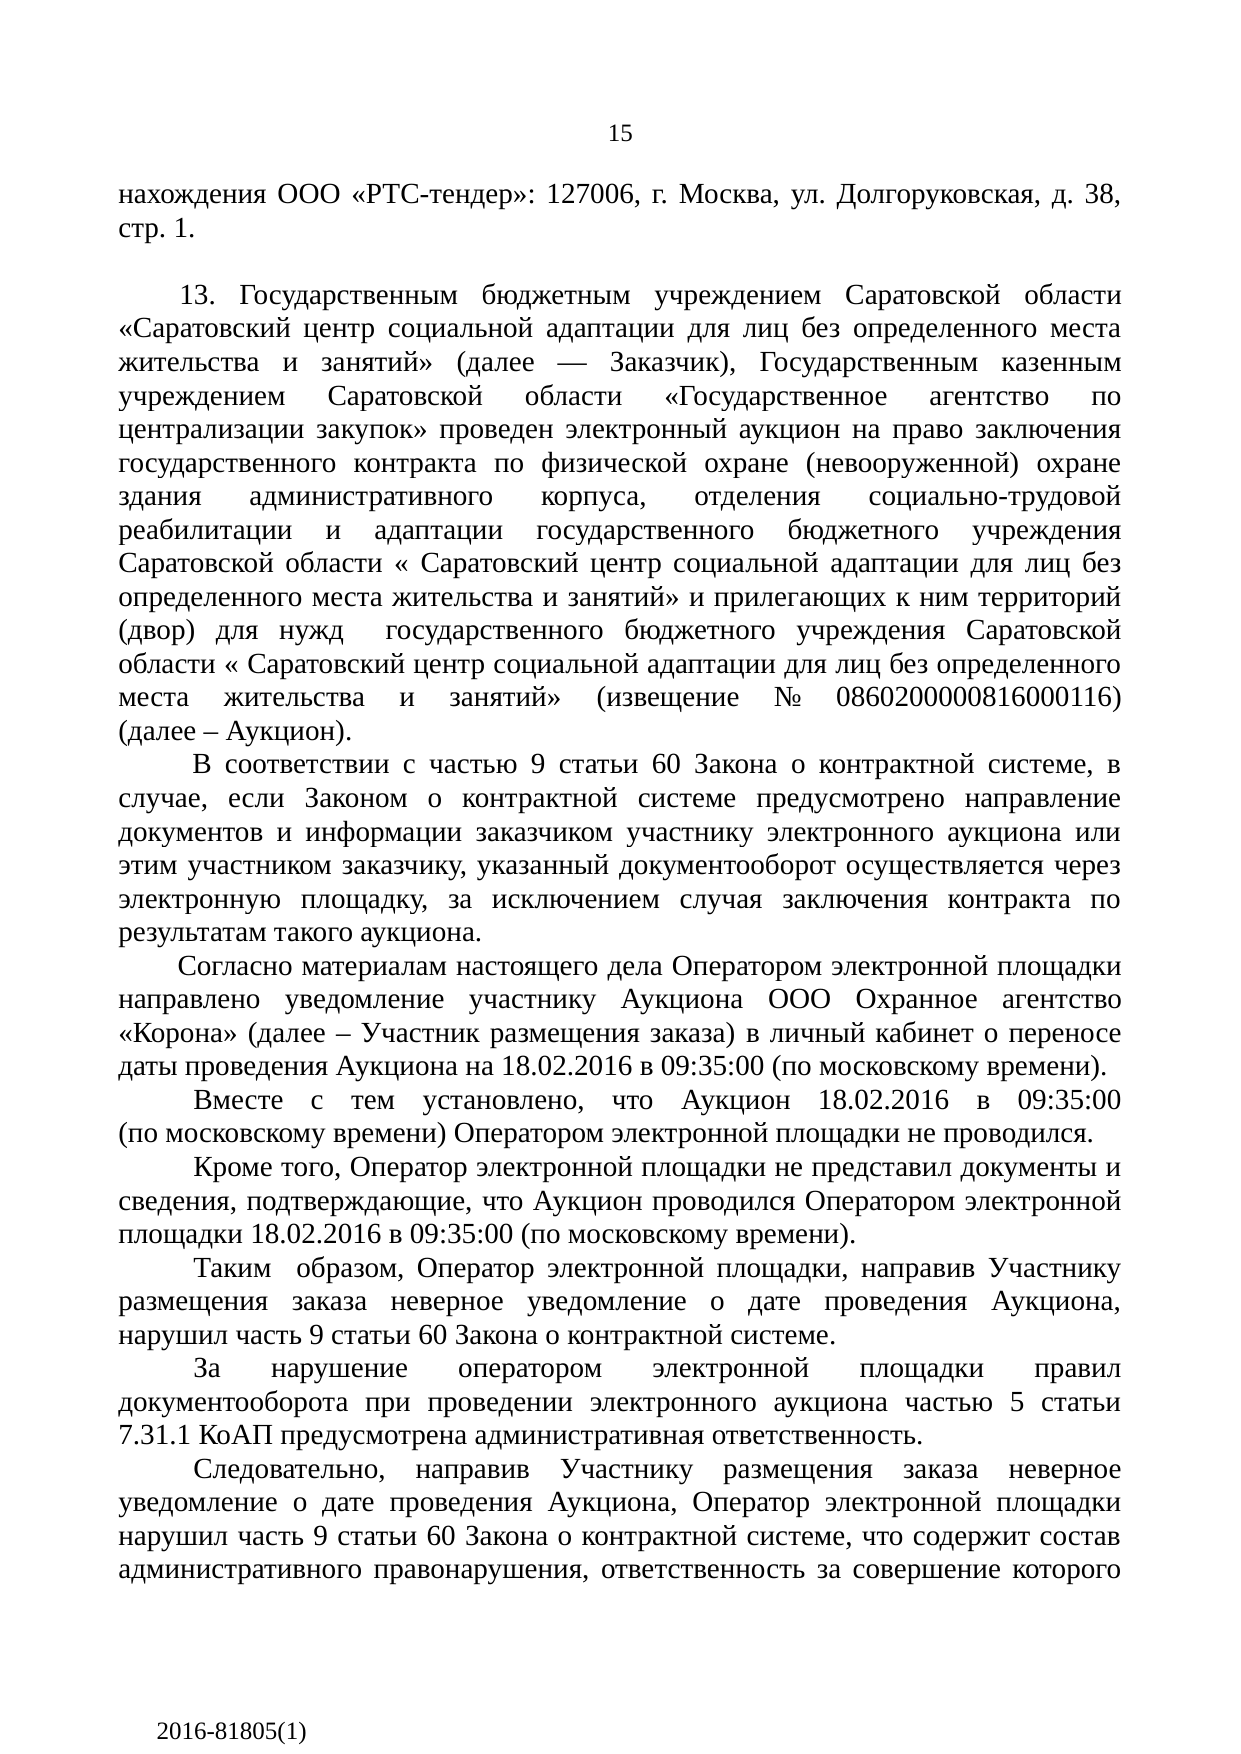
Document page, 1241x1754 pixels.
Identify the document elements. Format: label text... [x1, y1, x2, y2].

list 13. Государственным бюджетным учреждением Саратовской области «Саратовский центр социальной адаптации для лиц без определенного места жительства и занятий» (далее — Заказчик), Государственным казенным учреждением Саратовской области «Государственное агентство по централизации закупок» проведен электронный аукцион на право заключения государственного контракта по физической охране (невооруженной) охране здания административного корпуса, отделения социально-трудовой реабилитации и адаптации государственного бюджетного учреждения Саратовской области « Саратовский центр социальной адаптации для лиц без определенного места жительства и занятий» и прилегающих к ним территорий (двор) для нужд государственного бюджетного учреждения Саратовской области « Саратовский центр социальной адаптации для лиц без определенного места жительства и занятий» (извещение № 0860200000816000116) (далее – Аукцион). [118, 277, 1122, 747]
text Кроме того, Оператор электронной площадки не представил документы и сведения, подтверждающие, что Аукцион проводился Оператором электронной площадки 18.02.2016 в 09:35:00 (по московскому времени). [118, 1149, 1122, 1250]
text Согласно материалам настоящего дела Оператором электронной площадки направлено уведомление участнику Аукциона ООО Охранное агентство «Корона» (далее – Участник размещения заказа) в личный кабинет о переносе даты проведения Аукциона на 18.02.2016 в 09:35:00 (по московскому времени). [118, 948, 1122, 1082]
text Вместе с тем установлено, что Аукцион 18.02.2016 в 09:35:00 (по московскому времени) Оператором электронной площадки не проводился. [118, 1082, 1122, 1149]
list В соответствии с частью 9 статьи 60 Закона о контрактной системе, в случае, если Законом о контрактной системе предусмотрено направление документов и информации заказчиком участнику электронного аукциона или этим участником заказчику, указанный документооборот осуществляется через электронную площадку, за исключением случая заключения контракта по результатам такого аукциона. [118, 747, 1122, 948]
text Таким образом, Оператор электронной площадки, направив Участнику размещения заказа неверное уведомление о дате проведения Аукциона, нарушил часть 9 статьи 60 Закона о контрактной системе. [118, 1250, 1122, 1350]
text нахождения ООО «РТС-тендер»: 127006, г. Москва, ул. Долгоруковская, д. 38, стр. 1. [118, 176, 1122, 243]
text За нарушение оператором электронной площадки правил документооборота при проведении электронного аукциона частью 5 статьи 7.31.1 КоАП предусмотрена административная ответственность. [118, 1350, 1122, 1451]
text Следовательно, направив Участнику размещения заказа неверное уведомление о дате проведения Аукциона, Оператор электронной площадки нарушил часть 9 статьи 60 Закона о контрактной системе, что содержит состав административного правонарушения, ответственность за совершение которого [118, 1451, 1122, 1585]
